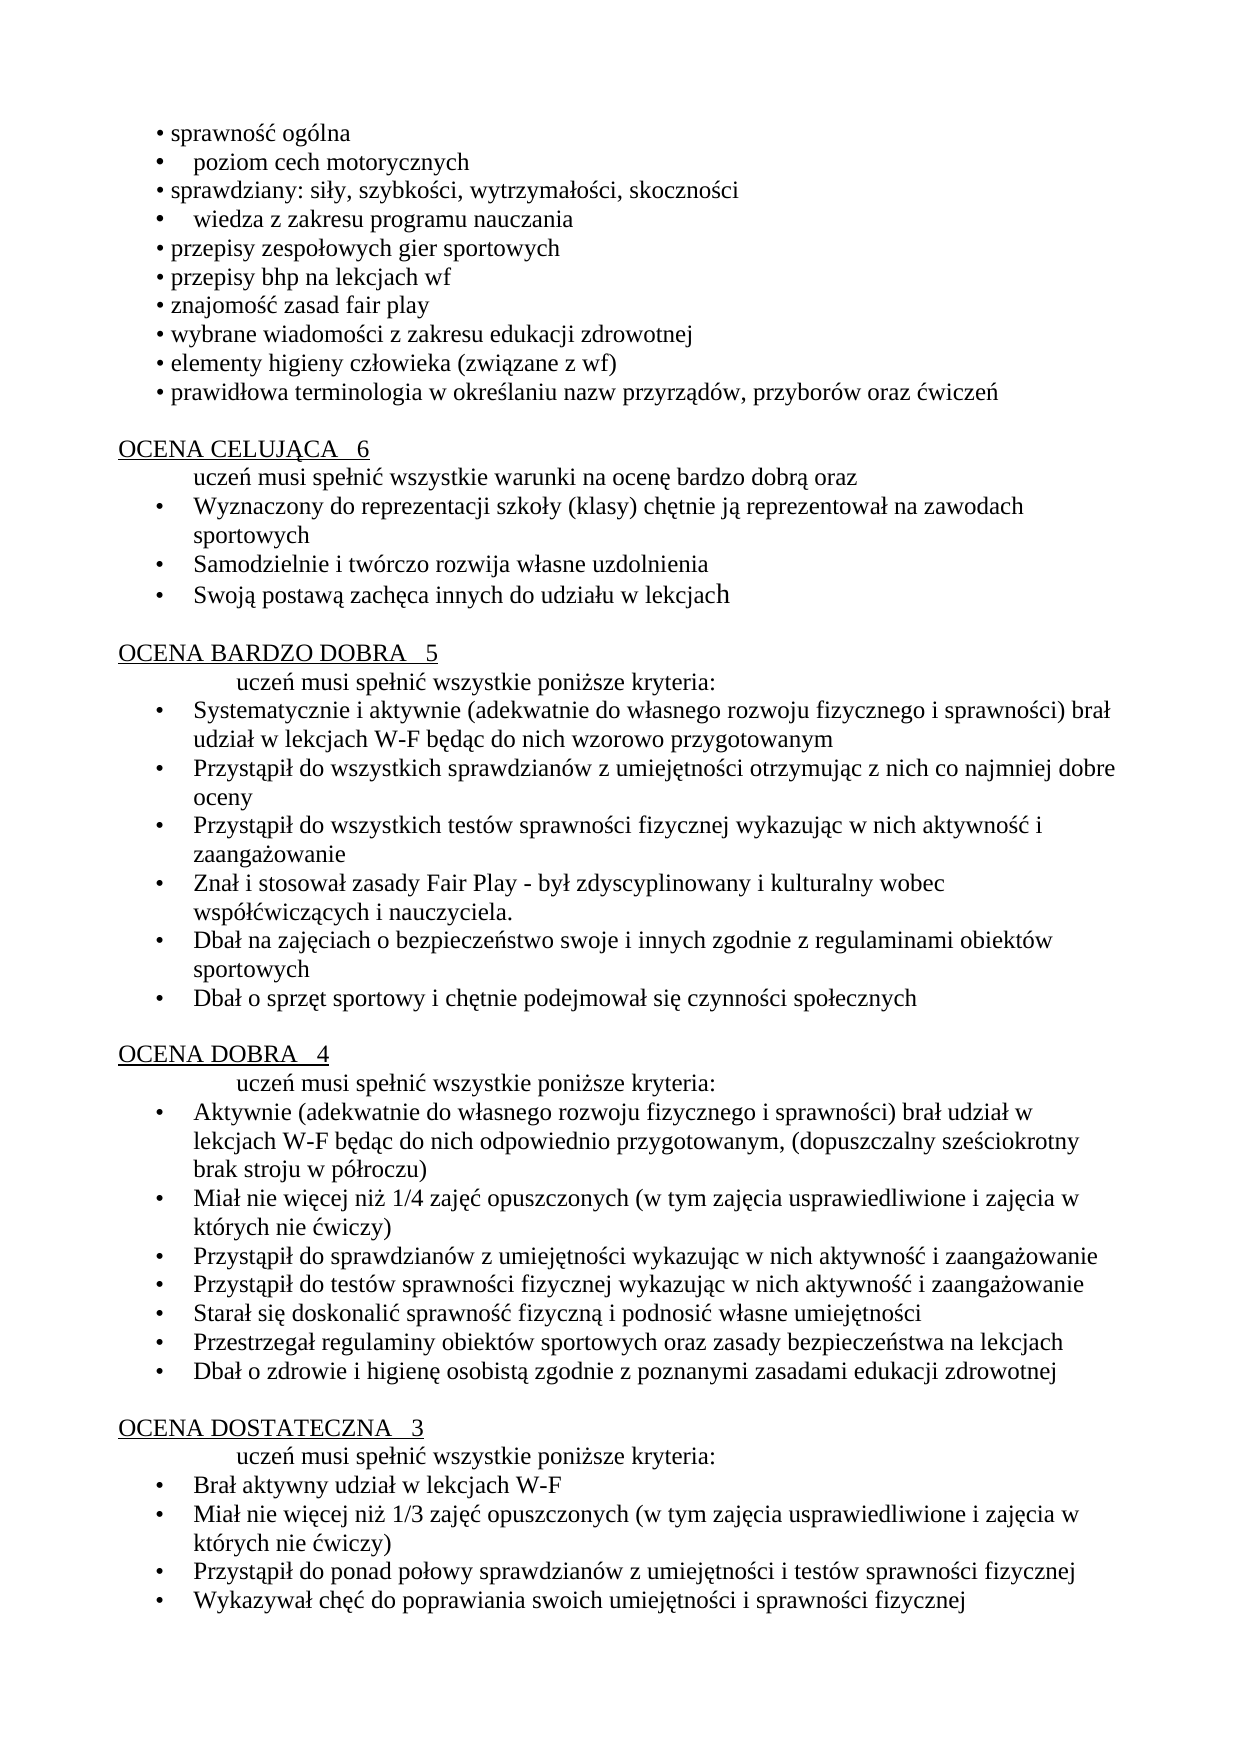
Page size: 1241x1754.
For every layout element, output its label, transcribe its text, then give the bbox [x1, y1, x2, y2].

list Samodzielnie i twórczo rozwija własne uzdolnienia [156, 549, 1122, 577]
list Aktywnie (adekwatnie do własnego rozwoju fizycznego i sprawności) brał udział w lekcjach W-F będąc do nich odpowiednio przygotowanym, (dopuszczalny sześciokrotny brak stroju w półroczu) [156, 1097, 1122, 1183]
text OCENA BARDZO DOBRA 5 [118, 638, 1122, 667]
list Wykazywał chęć do poprawiania swoich umiejętności i sprawności fizycznej [156, 1585, 1122, 1614]
text • przepisy bhp na lekcjach wf [156, 262, 1122, 291]
text • prawidłowa terminologia w określaniu nazw przyrządów, przyborów oraz ćwiczeń [156, 377, 1122, 406]
list Przestrzegał regulaminy obiektów sportowych oraz zasady bezpieczeństwa na lekcjach [156, 1327, 1122, 1356]
text OCENA DOSTATECZNA 3 [118, 1413, 1122, 1441]
text uczeń musi spełnić wszystkie poniższe kryteria: [118, 1441, 1122, 1470]
text • wybrane wiadomości z zakresu edukacji zdrowotnej [156, 319, 1122, 348]
list Swoją postawą zachęca innych do udziału w lekcjach [156, 577, 1122, 610]
list Przystąpił do testów sprawności fizycznej wykazując w nich aktywność i zaangażowanie [156, 1269, 1122, 1298]
text • elementy higieny człowieka (związane z wf) [156, 348, 1122, 377]
text uczeń musi spełnić wszystkie poniższe kryteria: [118, 667, 1122, 695]
text • znajomość zasad fair play [156, 291, 1122, 319]
text OCENA DOBRA 4 [118, 1039, 1122, 1068]
list Systematycznie i aktywnie (adekwatnie do własnego rozwoju fizycznego i sprawności) brał udział w lekcjach W-F będąc do nich wzorowo przygotowanym [156, 695, 1122, 753]
list Przystąpił do wszystkich sprawdzianów z umiejętności otrzymując z nich co najmniej dobre oceny [156, 753, 1122, 810]
text uczeń musi spełnić wszystkie poniższe kryteria: [118, 1068, 1122, 1097]
text • sprawność ogólna [156, 118, 1122, 147]
list Dbał o zdrowie i higienę osobistą zgodnie z poznanymi zasadami edukacji zdrowotnej [156, 1356, 1122, 1384]
list Przystąpił do wszystkich testów sprawności fizycznej wykazując w nich aktywność i zaangażowanie [156, 810, 1122, 868]
text OCENA CELUJĄCA 6 [118, 434, 1122, 462]
text • przepisy zespołowych gier sportowych [156, 233, 1122, 262]
text • sprawdziany: siły, szybkości, wytrzymałości, skoczności [156, 176, 1122, 204]
list Wyznaczony do reprezentacji szkoły (klasy) chętnie ją reprezentował na zawodach sportowych [156, 491, 1122, 549]
list Przystąpił do sprawdzianów z umiejętności wykazując w nich aktywność i zaangażowanie [156, 1241, 1122, 1269]
list poziom cech motorycznych [156, 147, 1122, 176]
list Miał nie więcej niż 1/4 zajęć opuszczonych (w tym zajęcia usprawiedliwione i zajęcia w których nie ćwiczy) [156, 1183, 1122, 1241]
list Starał się doskonalić sprawność fizyczną i podnosić własne umiejętności [156, 1298, 1122, 1327]
list wiedza z zakresu programu nauczania [156, 204, 1122, 233]
list Przystąpił do ponad połowy sprawdzianów z umiejętności i testów sprawności fizycznej [156, 1556, 1122, 1585]
list Miał nie więcej niż 1/3 zajęć opuszczonych (w tym zajęcia usprawiedliwione i zajęcia w których nie ćwiczy) [156, 1499, 1122, 1556]
text uczeń musi spełnić wszystkie warunki na ocenę bardzo dobrą oraz [118, 462, 1122, 491]
list Brał aktywny udział w lekcjach W-F [156, 1470, 1122, 1499]
list Dbał o sprzęt sportowy i chętnie podejmował się czynności społecznych [156, 983, 1122, 1012]
list Dbał na zajęciach o bezpieczeństwo swoje i innych zgodnie z regulaminami obiektów sportowych [156, 925, 1122, 983]
list Znał i stosował zasady Fair Play - był zdyscyplinowany i kulturalny wobec współćwiczących i nauczyciela. [156, 868, 1122, 925]
